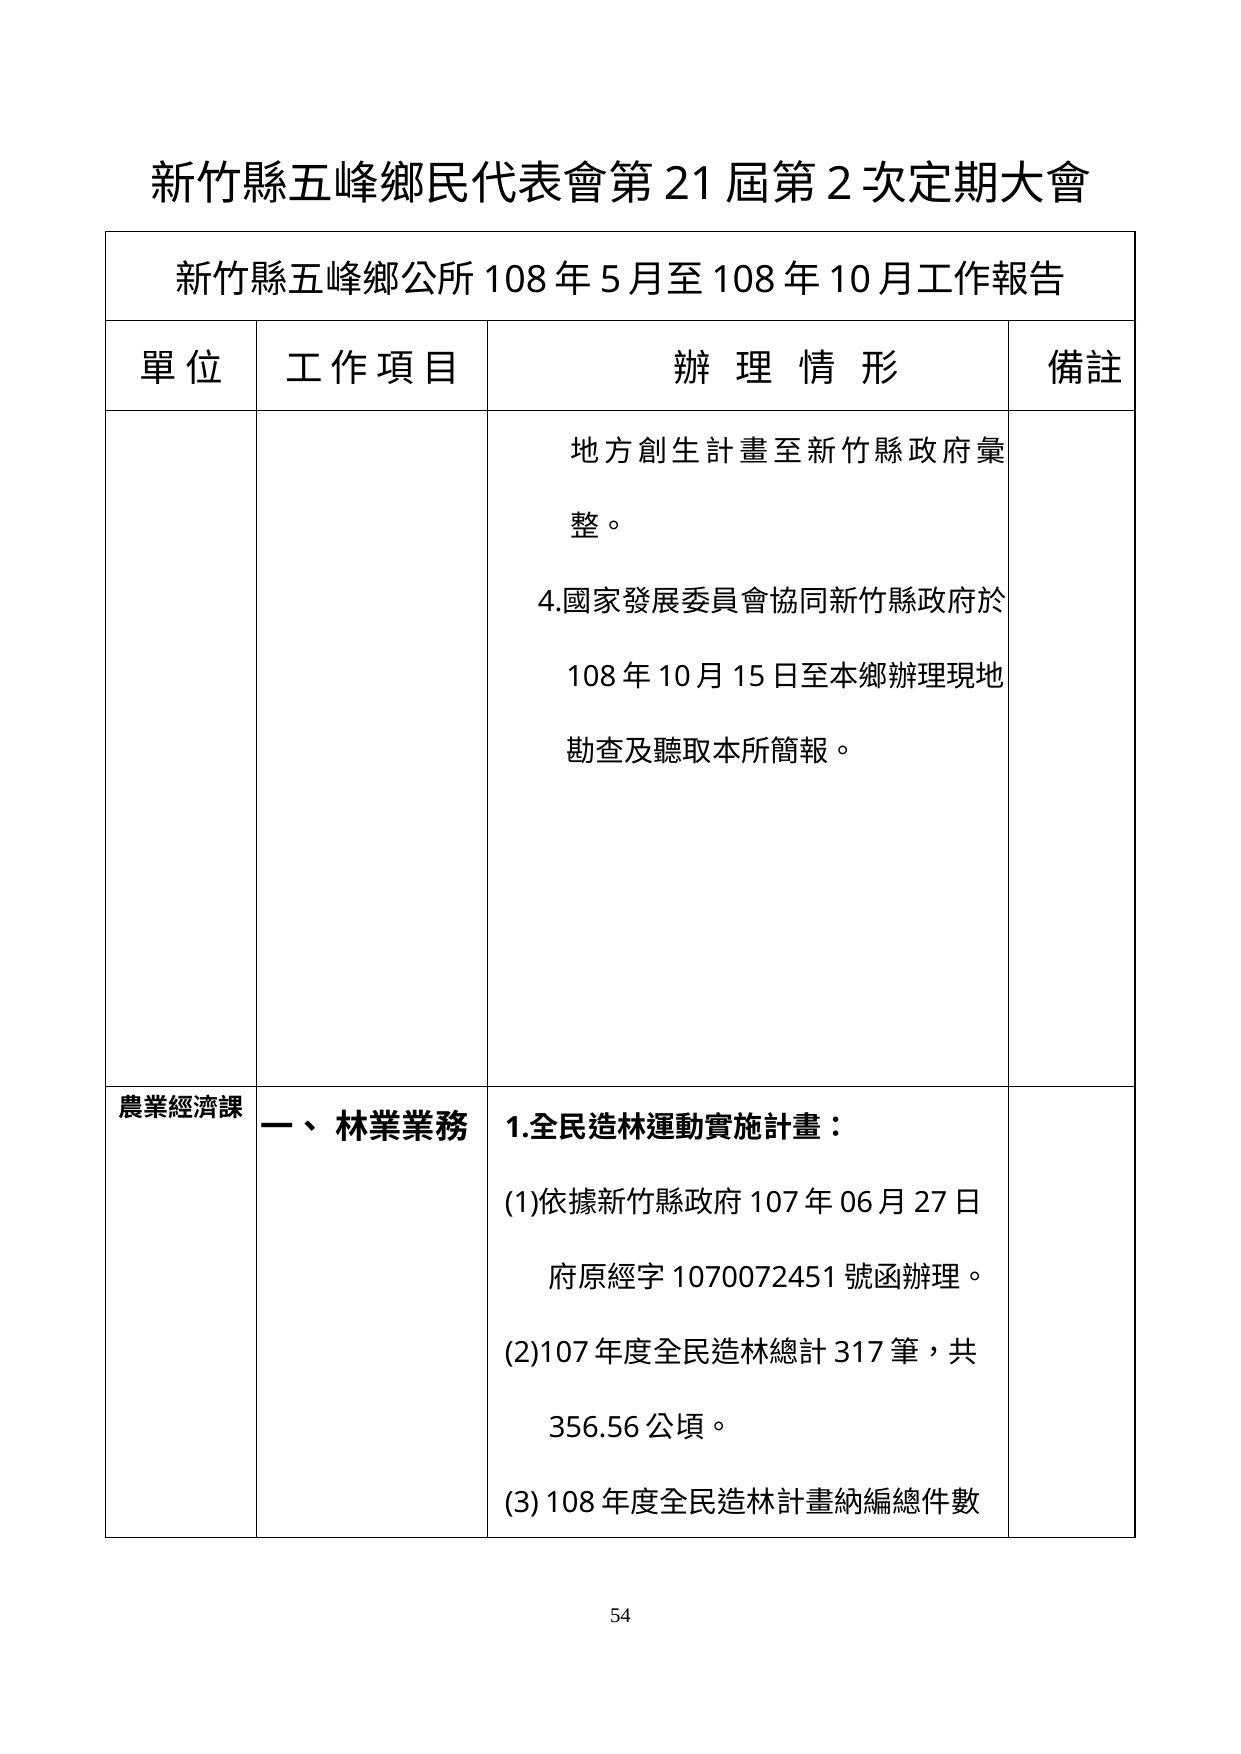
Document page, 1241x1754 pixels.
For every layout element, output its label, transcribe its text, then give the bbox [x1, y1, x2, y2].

table_cell [257, 411, 487, 1086]
table_header 新竹縣五峰鄉民代表會第21屆第2次定期大會 [105, 129, 1135, 231]
table_cell 備註 [1009, 321, 1134, 410]
table_cell 工 作 項 目 [257, 321, 487, 410]
table_cell [106, 411, 256, 1086]
table_cell 農業經濟課 [106, 1087, 256, 1537]
table_cell 辦 理 情 形 [488, 321, 1008, 410]
table_cell 單 位 [106, 321, 256, 410]
table_cell 1.全民造林運動實施計畫： (1)依據新竹縣政府107年06月27日府原經字1070072451號函辦理。 (2)107年度全民造林總計317筆，共356.56公頃。 (3) 108年度全民造林計畫納編總件數 [488, 1087, 1008, 1537]
table_cell 地方創生計畫至新竹縣政府彙整。 4.國家發展委員會協同新竹縣政府於108年10月15日至本鄉辦理現地勘查及聽取本所簡報。 [488, 411, 1008, 1086]
table_cell 林業業務 [257, 1087, 487, 1537]
table_cell [1009, 1087, 1134, 1537]
table_cell 新竹縣五峰鄉公所108年5月至108年10月工作報告 [106, 232, 1134, 320]
table_cell [1009, 411, 1134, 1086]
